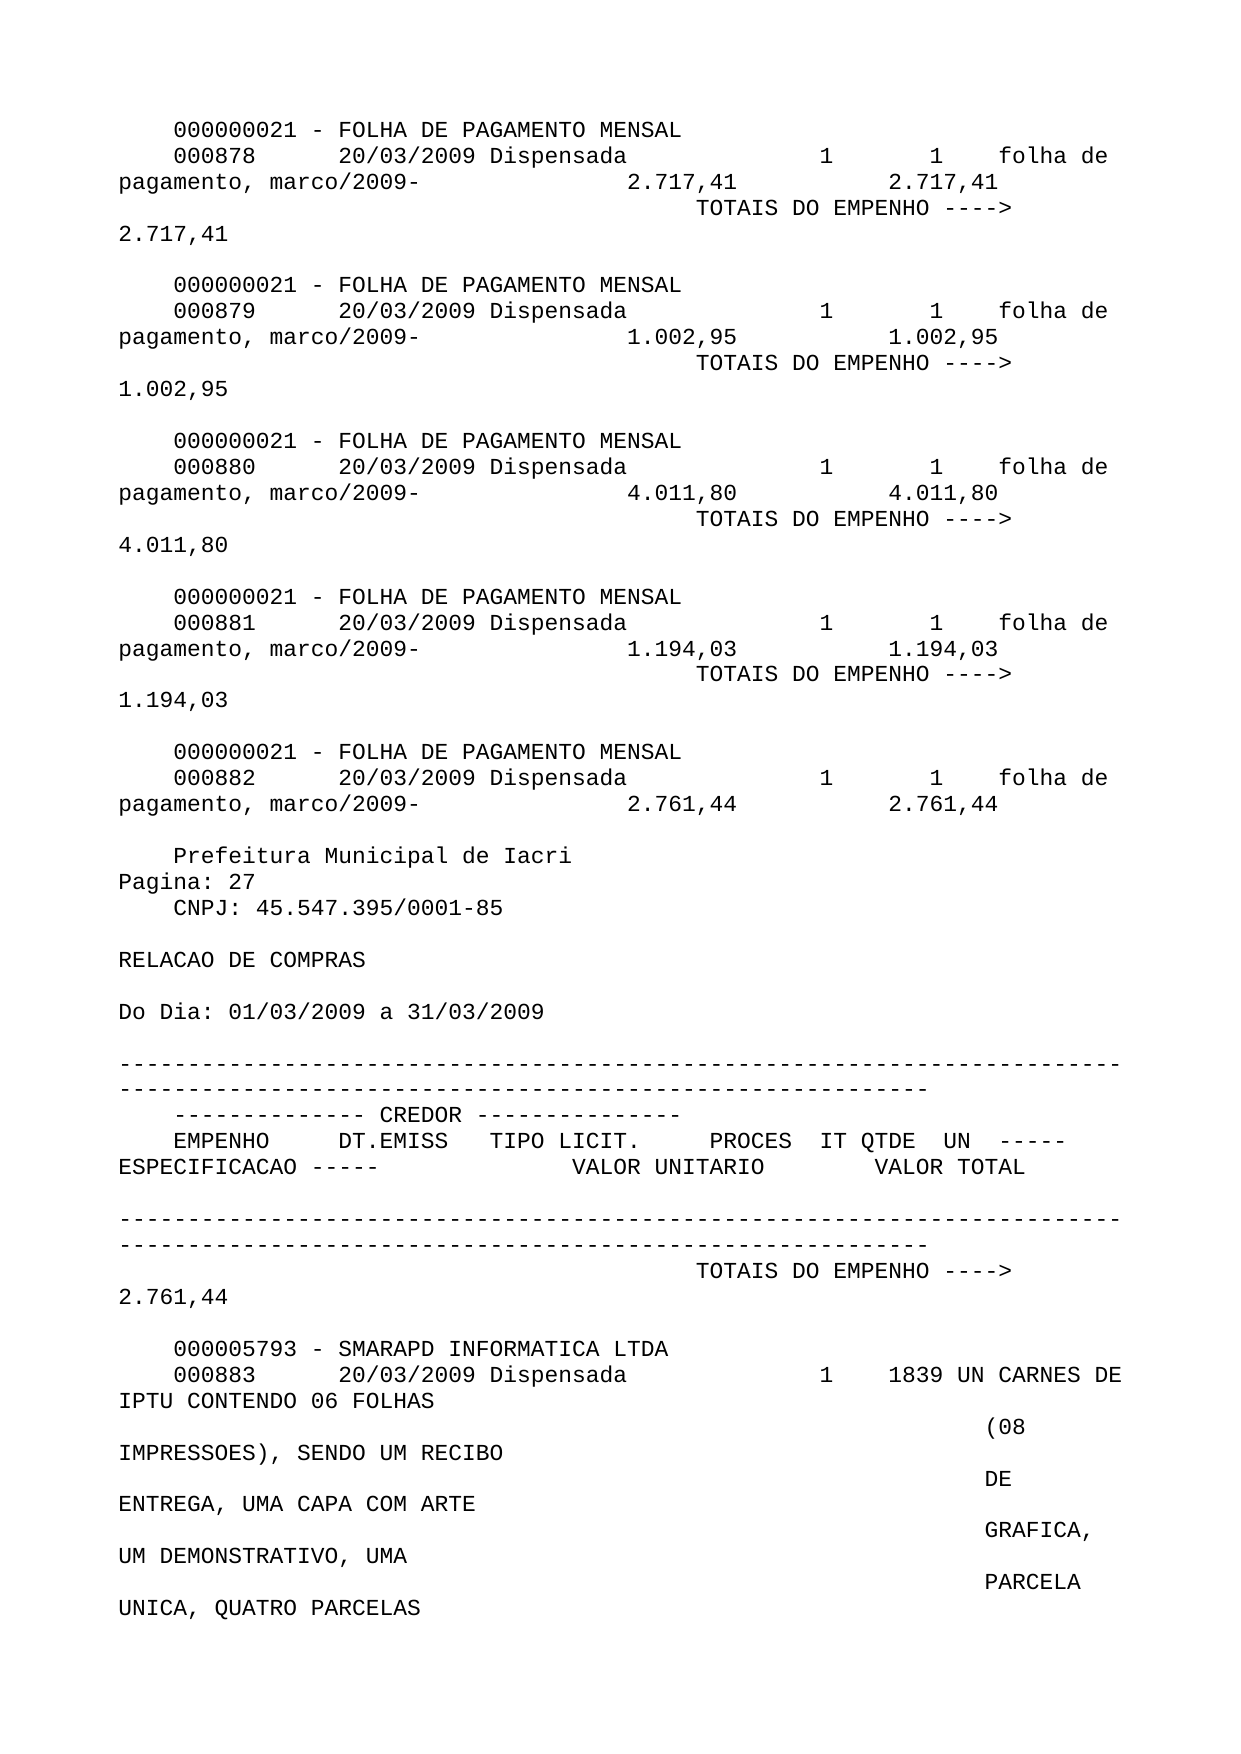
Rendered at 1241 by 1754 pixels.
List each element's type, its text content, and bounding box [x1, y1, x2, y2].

text ------------------------------------------------------------------------------------------------------------------------------------ [118, 1026, 1122, 1104]
text GRAFICA, UM DEMONSTRATIVO, UMA [118, 1519, 1122, 1571]
text RELACAO DE COMPRAS [118, 922, 1122, 974]
text 000883 20/03/2009 Dispensada 1 1839 UN CARNES DE IPTU CONTENDO 06 FOLHAS [118, 1363, 1122, 1415]
text Do Dia: 01/03/2009 a 31/03/2009 [118, 974, 1122, 1026]
text 000000021 - FOLHA DE PAGAMENTO MENSAL [118, 274, 1122, 300]
text 000000021 - FOLHA DE PAGAMENTO MENSAL [118, 585, 1122, 611]
text 000881 20/03/2009 Dispensada 1 1 folha de pagamento, marco/2009- 1.194,03 1.194,03 [118, 611, 1122, 663]
text EMPENHO DT.EMISS TIPO LICIT. PROCES IT QTDE UN ----- ESPECIFICACAO ----- VALOR UNITARIO VALOR TOTAL [118, 1130, 1122, 1182]
text TOTAIS DO EMPENHO ----> 1.002,95 [118, 352, 1122, 403]
text DE ENTREGA, UMA CAPA COM ARTE [118, 1467, 1122, 1519]
text (08 IMPRESSOES), SENDO UM RECIBO [118, 1415, 1122, 1467]
text PARCELA UNICA, QUATRO PARCELAS [118, 1571, 1122, 1622]
text CNPJ: 45.547.395/0001-85 [118, 896, 1122, 922]
text 000000021 - FOLHA DE PAGAMENTO MENSAL [118, 118, 1122, 144]
text Prefeitura Municipal de Iacri Pagina: 27 [118, 844, 1122, 896]
text TOTAIS DO EMPENHO ----> 2.761,44 [118, 1259, 1122, 1311]
text ------------------------------------------------------------------------------------------------------------------------------------ [118, 1182, 1122, 1259]
text 000000021 - FOLHA DE PAGAMENTO MENSAL [118, 741, 1122, 767]
text TOTAIS DO EMPENHO ----> 1.194,03 [118, 663, 1122, 715]
text 000878 20/03/2009 Dispensada 1 1 folha de pagamento, marco/2009- 2.717,41 2.717,41 [118, 144, 1122, 196]
text 000879 20/03/2009 Dispensada 1 1 folha de pagamento, marco/2009- 1.002,95 1.002,95 [118, 300, 1122, 352]
text -------------- CREDOR --------------- [118, 1104, 1122, 1130]
text 000005793 - SMARAPD INFORMATICA LTDA [118, 1337, 1122, 1363]
text 000000021 - FOLHA DE PAGAMENTO MENSAL [118, 429, 1122, 455]
text TOTAIS DO EMPENHO ----> 2.717,41 [118, 196, 1122, 248]
text 000882 20/03/2009 Dispensada 1 1 folha de pagamento, marco/2009- 2.761,44 2.761,44 [118, 767, 1122, 818]
text TOTAIS DO EMPENHO ----> 4.011,80 [118, 507, 1122, 559]
text 000880 20/03/2009 Dispensada 1 1 folha de pagamento, marco/2009- 4.011,80 4.011,80 [118, 455, 1122, 507]
